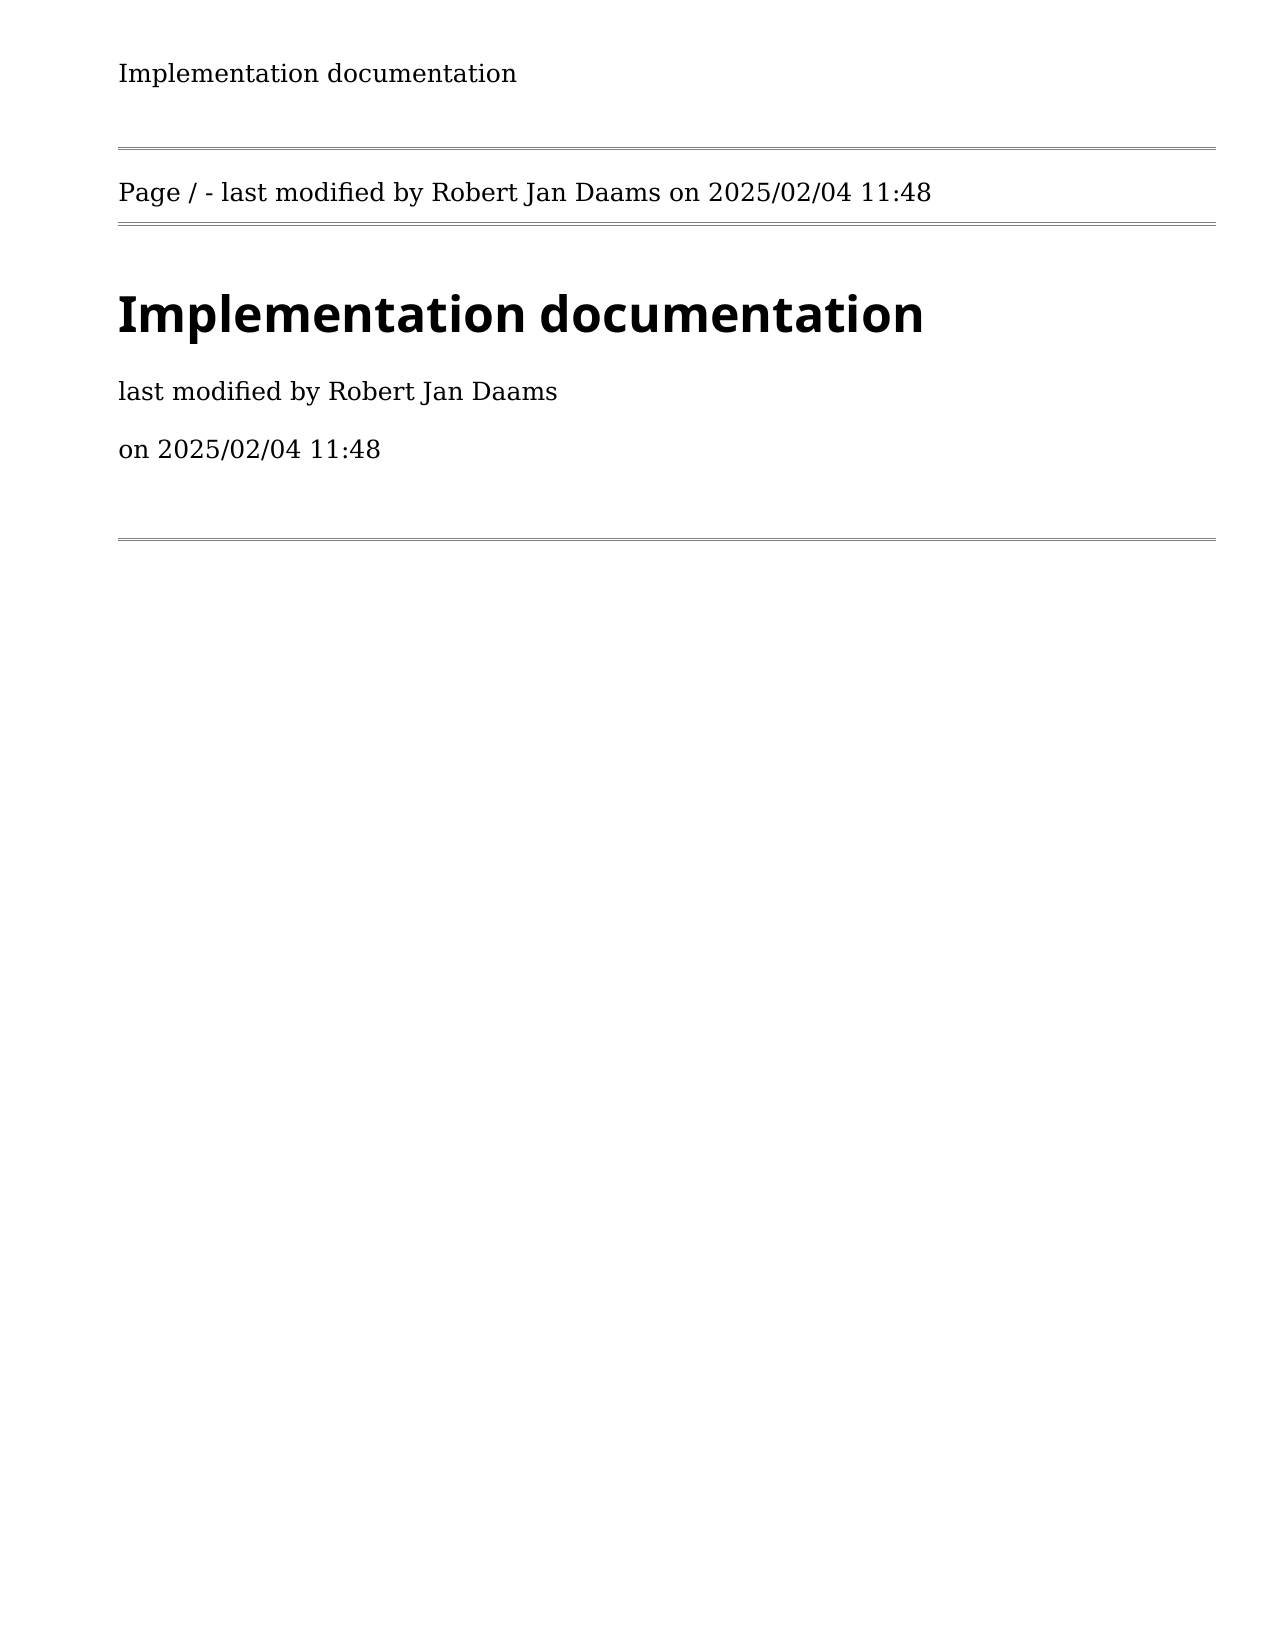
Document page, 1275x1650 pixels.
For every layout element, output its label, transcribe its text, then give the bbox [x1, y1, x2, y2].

text Page / - last modified by Robert Jan Daams on 2025/02/04 11:48 [118, 179, 1216, 208]
text last modified by Robert Jan Daams [118, 377, 1216, 406]
text on 2025/02/04 11:48 [118, 435, 1216, 464]
subtitle Implementation documentation [118, 279, 1216, 347]
text Implementation documentation [118, 59, 1216, 88]
